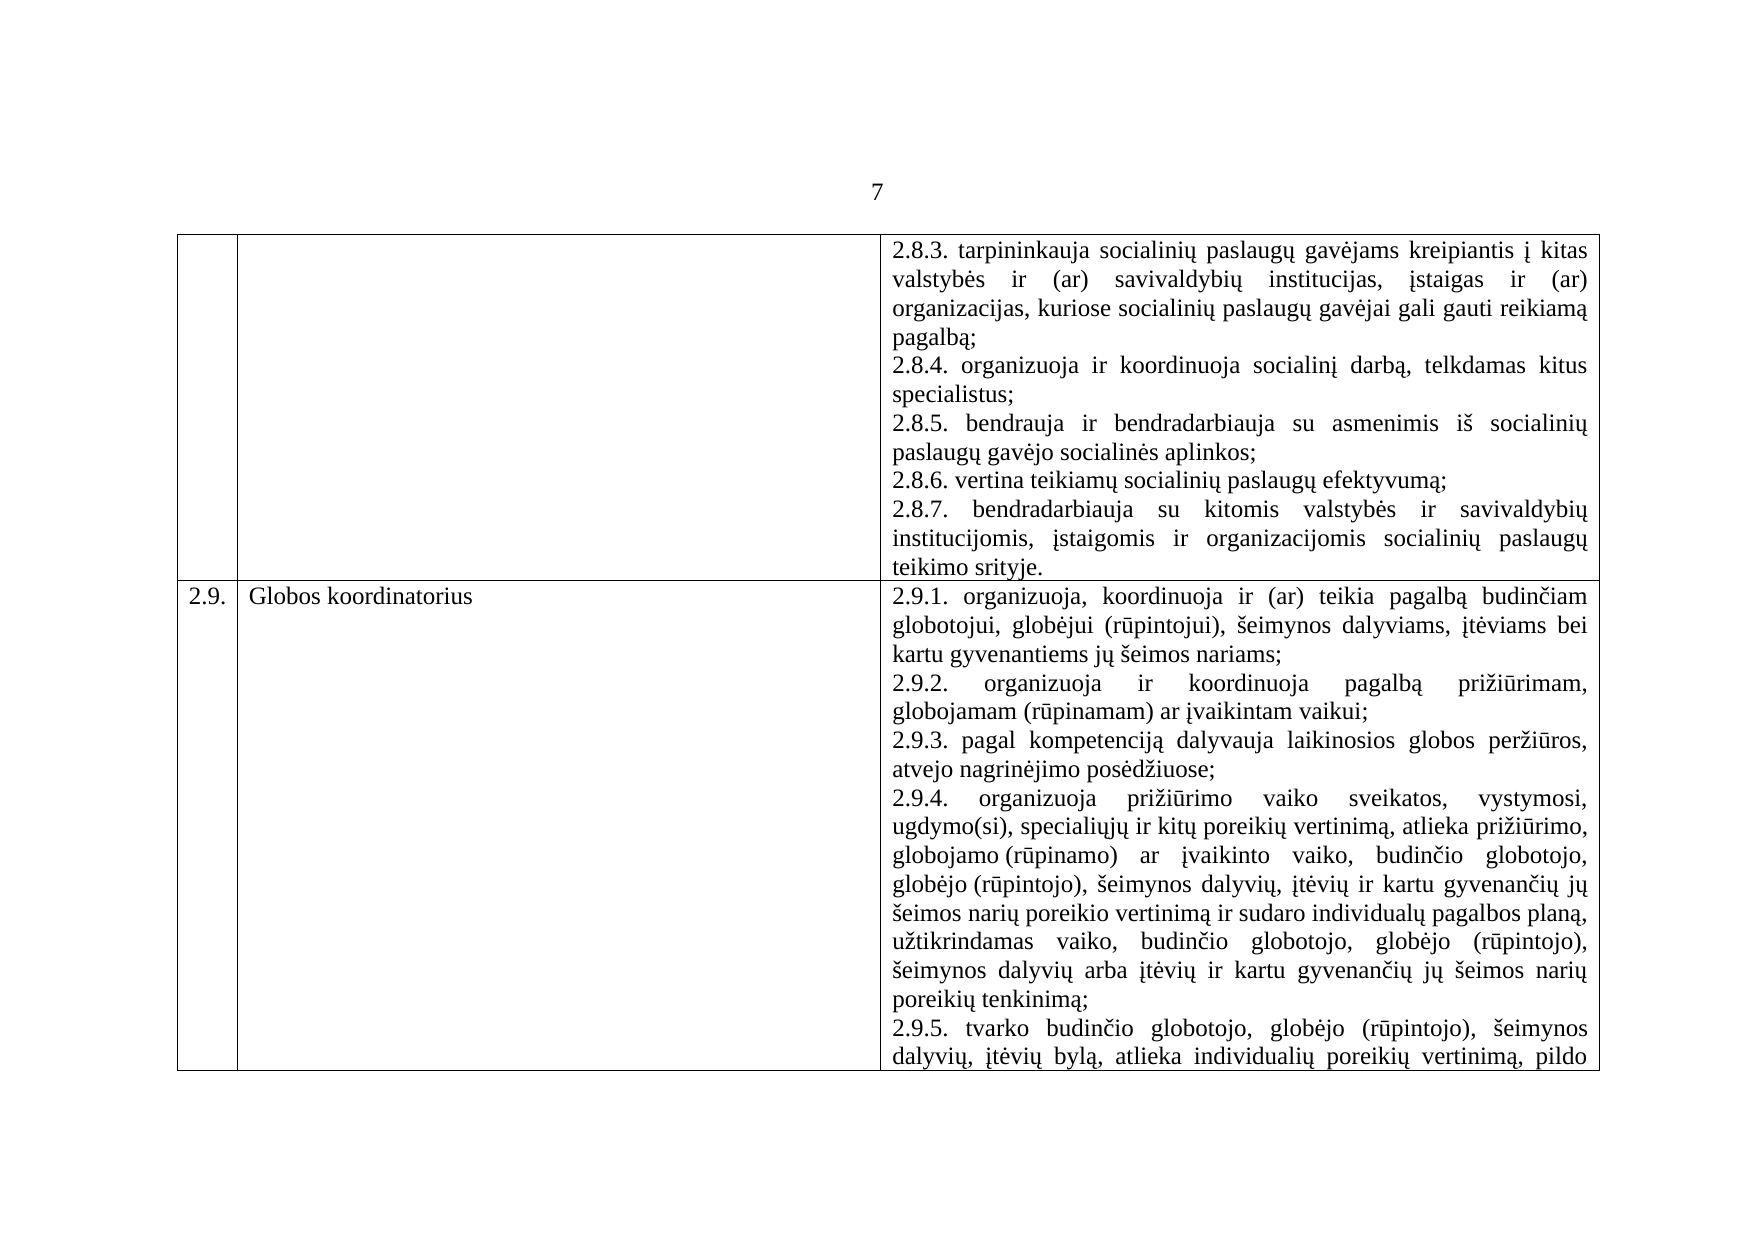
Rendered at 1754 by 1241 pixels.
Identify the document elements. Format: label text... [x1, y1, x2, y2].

table_cell Globos koordinatorius [238, 581, 880, 1070]
table_cell 2.8.3. tarpininkauja socialinių paslaugų gavėjams kreipiantis į kitas valstybės ir (ar) savivaldybių institucijas, įstaigas ir (ar) organizacijas, kuriose socialinių paslaugų gavėjai gali gauti reikiamą pagalbą; 2.8.4. organizuoja ir koordinuoja socialinį darbą, telkdamas kitus specialistus; 2.8.5. bendrauja ir bendradarbiauja su asmenimis iš socialinių paslaugų gavėjo socialinės aplinkos; 2.8.6. vertina teikiamų socialinių paslaugų efektyvumą; 2.8.7. bendradarbiauja su kitomis valstybės ir savivaldybių institucijomis, įstaigomis ir organizacijomis socialinių paslaugų teikimo srityje. [881, 235, 1599, 580]
table_cell [178, 235, 237, 580]
table_cell 2.9.1. organizuoja, koordinuoja ir (ar) teikia pagalbą budinčiam globotojui, globėjui (rūpintojui), šeimynos dalyviams, įtėviams bei kartu gyvenantiems jų šeimos nariams; 2.9.2. organizuoja ir koordinuoja pagalbą prižiūrimam, globojamam (rūpinamam) ar įvaikintam vaikui; 2.9.3. pagal kompetenciją dalyvauja laikinosios globos peržiūros, atvejo nagrinėjimo posėdžiuose; 2.9.4. organizuoja prižiūrimo vaiko sveikatos, vystymosi, ugdymo(si), specialiųjų ir kitų poreikių vertinimą, atlieka prižiūrimo, globojamo (rūpinamo) ar įvaikinto vaiko, budinčio globotojo, globėjo (rūpintojo), šeimynos dalyvių, įtėvių ir kartu gyvenančių jų šeimos narių poreikio vertinimą ir sudaro individualų pagalbos planą, užtikrindamas vaiko, budinčio globotojo, globėjo (rūpintojo), šeimynos dalyvių arba įtėvių ir kartu gyvenančių jų šeimos narių poreikių tenkinimą; 2.9.5. tvarko budinčio globotojo, globėjo (rūpintojo), šeimynos dalyvių, įtėvių bylą, atlieka individualių poreikių vertinimą, pildo [881, 581, 1599, 1070]
table_cell 2.9. [178, 581, 237, 1070]
table_cell [238, 235, 880, 580]
